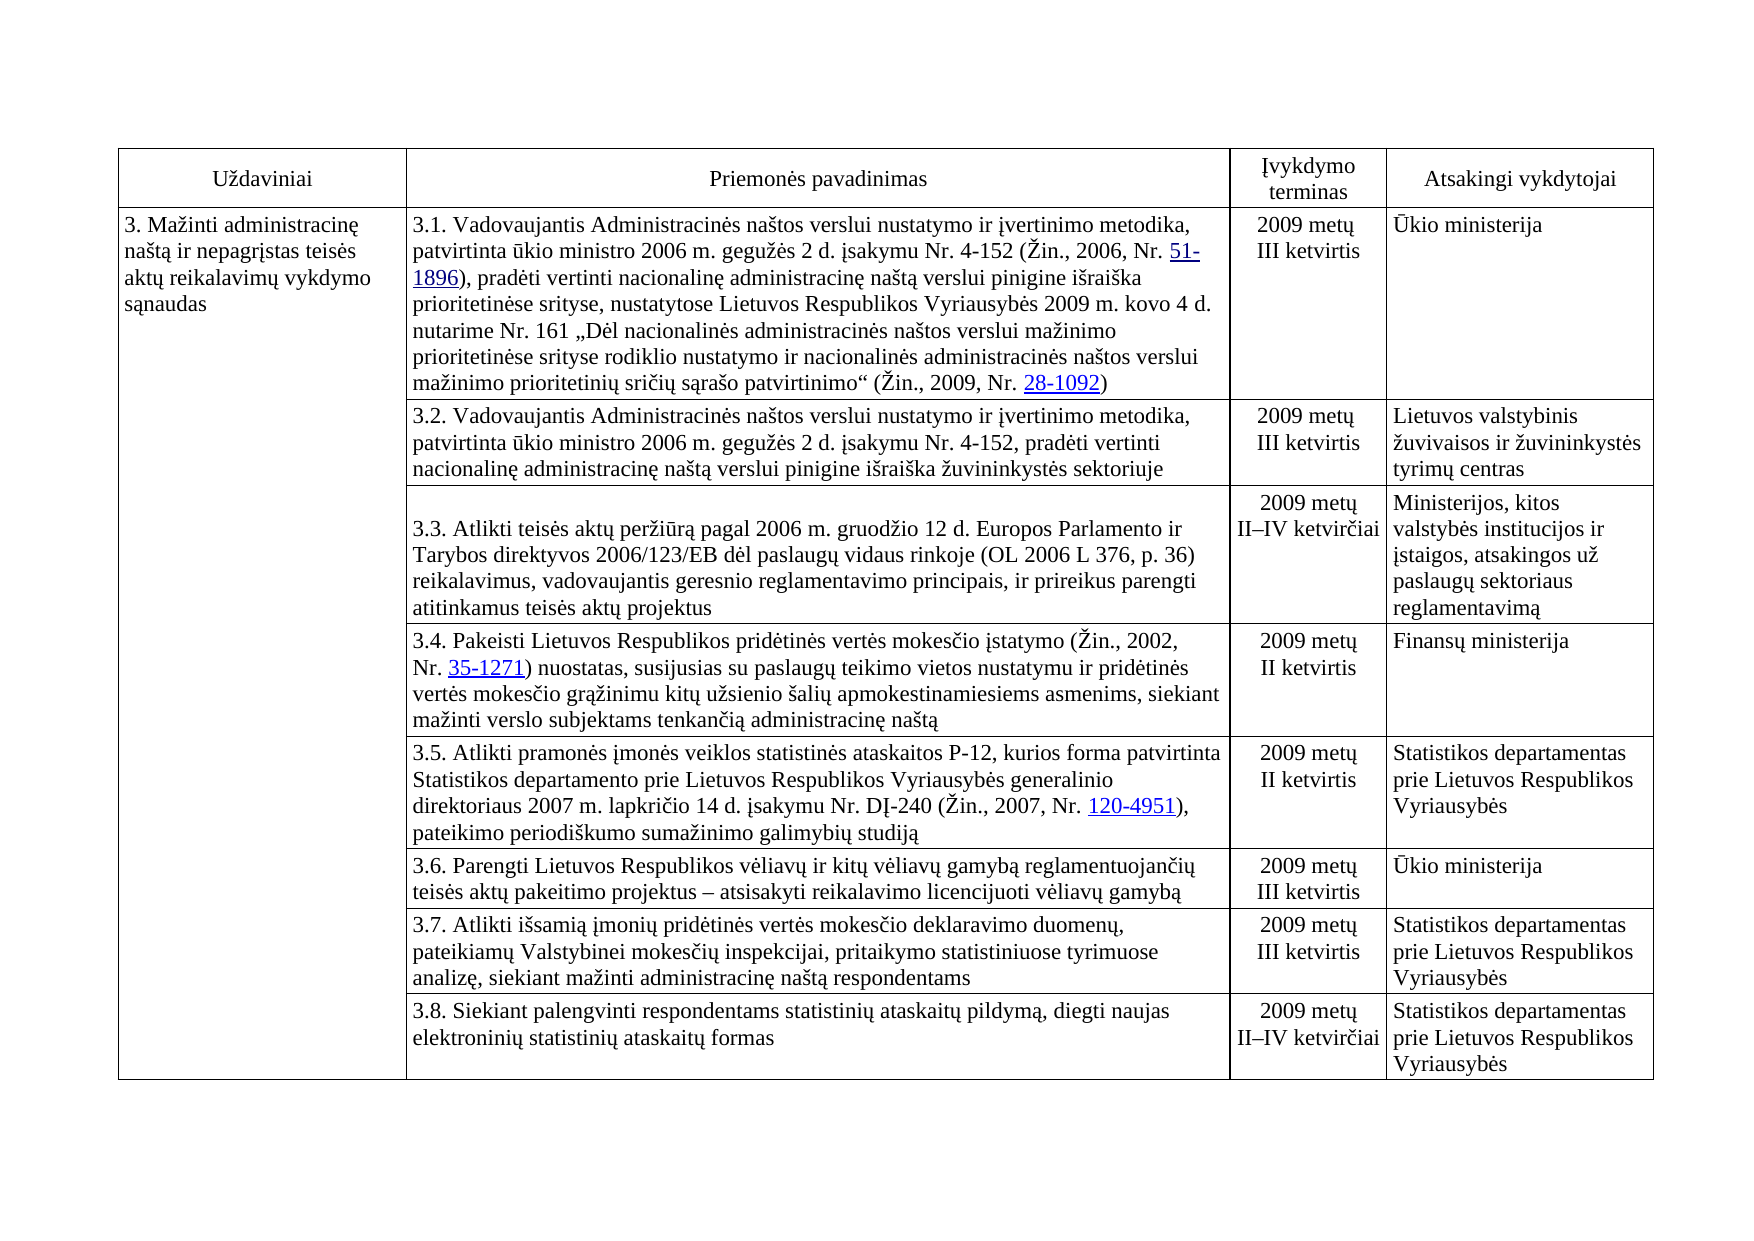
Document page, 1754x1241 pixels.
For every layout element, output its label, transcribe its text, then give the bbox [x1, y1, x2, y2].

table_cell 2009 metų III ketvirtis [1231, 849, 1386, 907]
table_cell Statistikos departamentas prie Lietuvos Respublikos Vyriausybės [1387, 909, 1653, 993]
table_cell 2009 metų II ketvirtis [1231, 737, 1386, 848]
table_cell 3.2. Vadovaujantis Administracinės naštos verslui nustatymo ir įvertinimo metodika, patvirtinta ūkio ministro 2006 m. gegužės 2 d. įsakymu Nr. 4-152, pradėti vertinti nacionalinę administracinę naštą verslui pinigine išraiška žuvininkystės sektoriuje [407, 400, 1229, 484]
table_header Priemonės pavadinimas [407, 149, 1229, 207]
table_cell 3.5. Atlikti pramonės įmonės veiklos statistinės ataskaitos P-12, kurios forma patvirtinta Statistikos departamento prie Lietuvos Respublikos Vyriausybės generalinio direktoriaus 2007 m. lapkričio 14 d. įsakymu Nr. DĮ-240 (Žin., 2007, Nr. 120-4951), pateikimo periodiškumo sumažinimo galimybių studiją [407, 737, 1229, 848]
table_cell Ūkio ministerija [1387, 208, 1653, 399]
table_cell 3.8. Siekiant palengvinti respondentams statistinių ataskaitų pildymą, diegti naujas elektroninių statistinių ataskaitų formas [407, 994, 1229, 1079]
table_cell 2009 metų II ketvirtis [1231, 624, 1386, 736]
table_cell 3.3. Atlikti teisės aktų peržiūrą pagal 2006 m. gruodžio 12 d. Europos Parlamento ir Tarybos direktyvos 2006/123/EB dėl paslaugų vidaus rinkoje (OL 2006 L 376, p. 36) reikalavimus, vadovaujantis geresnio reglamentavimo principais, ir prireikus parengti atitinkamus teisės aktų projektus [407, 486, 1229, 623]
table_cell 2009 metų III ketvirtis [1231, 909, 1386, 993]
table_cell 2009 metų III ketvirtis [1231, 208, 1386, 399]
table_header Įvykdymo terminas [1231, 149, 1386, 207]
table_cell 3.6. Parengti Lietuvos Respublikos vėliavų ir kitų vėliavų gamybą reglamentuojančių teisės aktų pakeitimo projektus – atsisakyti reikalavimo licencijuoti vėliavų gamybą [407, 849, 1229, 907]
table_cell 3.4. Pakeisti Lietuvos Respublikos pridėtinės vertės mokesčio įstatymo (Žin., 2002, Nr. 35-1271) nuostatas, susijusias su paslaugų teikimo vietos nustatymu ir pridėtinės vertės mokesčio grąžinimu kitų užsienio šalių apmokestinamiesiems asmenims, siekiant mažinti verslo subjektams tenkančią administracinę naštą [407, 624, 1229, 736]
table_cell 3. Mažinti administracinę naštą ir nepagrįstas teisės aktų reikalavimų vykdymo sąnaudas [119, 208, 406, 1079]
table_cell Statistikos departamentas prie Lietuvos Respublikos Vyriausybės [1387, 994, 1653, 1079]
table_cell Statistikos departamentas prie Lietuvos Respublikos Vyriausybės [1387, 737, 1653, 848]
table_cell 2009 metų III ketvirtis [1231, 400, 1386, 484]
table_header Uždaviniai [119, 149, 406, 207]
table_cell 2009 metų II–IV ketvirčiai [1231, 486, 1386, 623]
table_cell 2009 metų II–IV ketvirčiai [1231, 994, 1386, 1079]
table_header Atsakingi vykdytojai [1387, 149, 1653, 207]
table_cell Finansų ministerija [1387, 624, 1653, 736]
table_cell Ūkio ministerija [1387, 849, 1653, 907]
table_cell 3.7. Atlikti išsamią įmonių pridėtinės vertės mokesčio deklaravimo duomenų, pateikiamų Valstybinei mokesčių inspekcijai, pritaikymo statistiniuose tyrimuose analizę, siekiant mažinti administracinę naštą respondentams [407, 909, 1229, 993]
table_cell 3.1. Vadovaujantis Administracinės naštos verslui nustatymo ir įvertinimo metodika, patvirtinta ūkio ministro 2006 m. gegužės 2 d. įsakymu Nr. 4-152 (Žin., 2006, Nr. 51-1896), pradėti vertinti nacionalinę administracinę naštą verslui pinigine išraiška prioritetinėse srityse, nustatytose Lietuvos Respublikos Vyriausybės 2009 m. kovo 4 d. nutarime Nr. 161 „Dėl nacionalinės administracinės naštos verslui mažinimo prioritetinėse srityse rodiklio nustatymo ir nacionalinės administracinės naštos verslui mažinimo prioritetinių sričių sąrašo patvirtinimo“ (Žin., 2009, Nr. 28-1092) [407, 208, 1229, 399]
table_cell Ministerijos, kitos valstybės institucijos ir įstaigos, atsakingos už paslaugų sektoriaus reglamentavimą [1387, 486, 1653, 623]
table_cell Lietuvos valstybinis žuvivaisos ir žuvininkystės tyrimų centras [1387, 400, 1653, 484]
